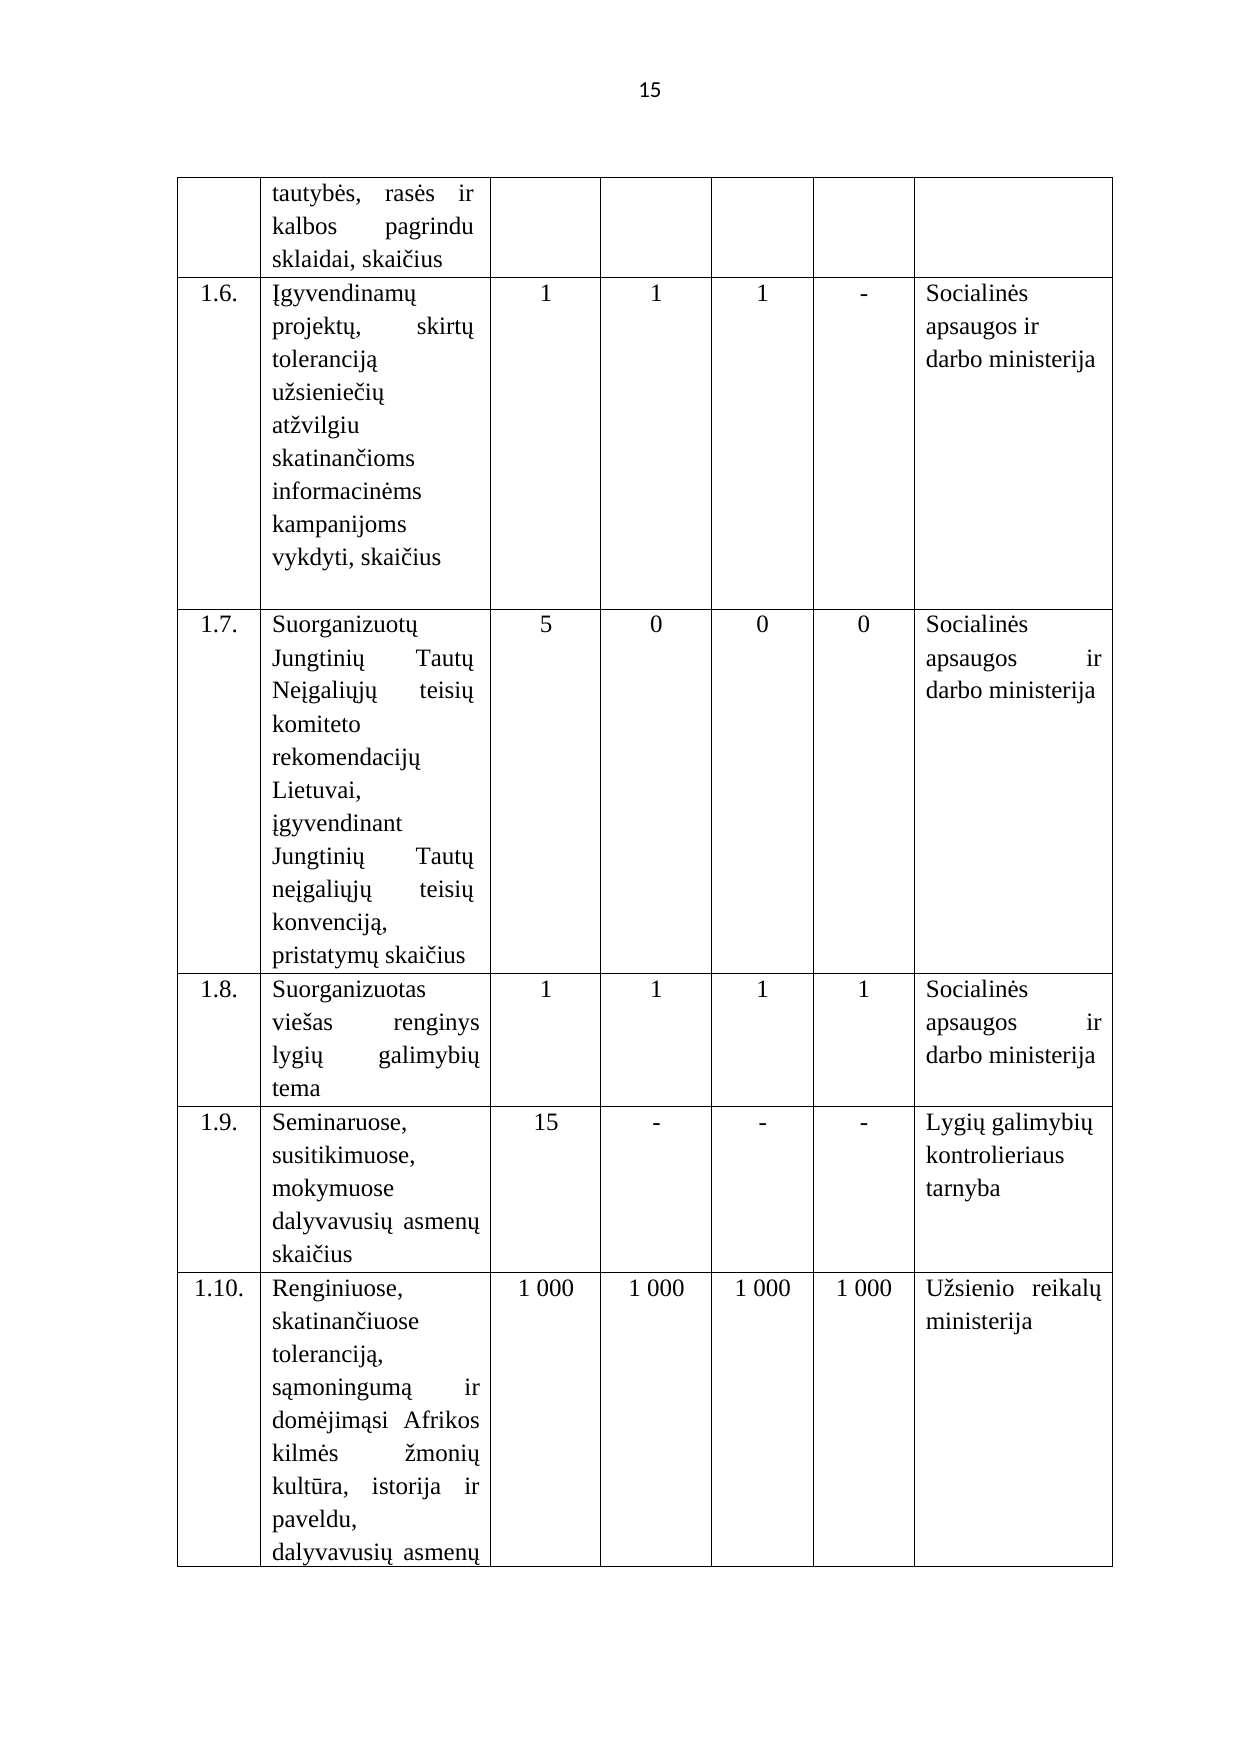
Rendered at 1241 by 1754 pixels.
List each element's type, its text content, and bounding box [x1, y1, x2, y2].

table_cell 15 [491, 1107, 600, 1272]
table_cell Suorganizuotas viešas renginys lygių galimybių tema [261, 974, 490, 1106]
table_cell 1 000 [814, 1273, 914, 1566]
table_cell 5 [491, 610, 600, 973]
table_cell 1 [712, 974, 813, 1106]
table_cell 1 [601, 278, 711, 608]
table_cell 1 [814, 974, 914, 1106]
table_cell 1.8. [178, 974, 260, 1106]
table_cell [814, 178, 914, 277]
table_cell Suorganizuotų Jungtinių Tautų Neįgaliųjų teisių komiteto rekomendacijų Lietuvai, įgyvendinant Jungtinių Tautų neįgaliųjų teisių konvenciją, pristatymų skaičius [261, 610, 490, 973]
table_cell 1 [491, 974, 600, 1106]
table_cell 1.6. [178, 278, 260, 608]
table_cell 0 [814, 610, 914, 973]
table_cell - [601, 1107, 711, 1272]
table_cell Socialinės apsaugos ir darbo ministerija [915, 278, 1112, 608]
table_cell 1 [491, 278, 600, 608]
table_cell 1 [601, 974, 711, 1106]
table_cell - [814, 278, 914, 608]
table_cell [491, 178, 600, 277]
table_cell [178, 178, 260, 277]
table_cell 1.7. [178, 610, 260, 973]
table_cell Renginiuose, skatinančiuose toleranciją, sąmoningumą ir domėjimąsi Afrikos kilmės žmonių kultūra, istorija ir paveldu, dalyvavusių asmenų [261, 1273, 490, 1566]
table_cell 1.10. [178, 1273, 260, 1566]
table_cell [915, 178, 1112, 277]
table_cell 1 [712, 278, 813, 608]
table_cell 0 [601, 610, 711, 973]
table_cell Įgyvendinamų projektų, skirtų toleranciją užsieniečių atžvilgiu skatinančioms informacinėms kampanijoms vykdyti, skaičius [261, 278, 490, 608]
table_cell tautybės, rasės ir kalbos pagrindu sklaidai, skaičius [261, 178, 490, 277]
table_cell 1 000 [491, 1273, 600, 1566]
table_cell [601, 178, 711, 277]
table_cell - [814, 1107, 914, 1272]
table_cell Socialinės apsaugos ir darbo ministerija [915, 610, 1112, 973]
table_cell [712, 178, 813, 277]
table_cell Užsienio reikalų ministerija [915, 1273, 1112, 1566]
table_cell Lygių galimybių kontrolieriaus tarnyba [915, 1107, 1112, 1272]
table_cell - [712, 1107, 813, 1272]
table_cell Seminaruose, susitikimuose, mokymuose dalyvavusių asmenų skaičius [261, 1107, 490, 1272]
table_cell Socialinės apsaugos ir darbo ministerija [915, 974, 1112, 1106]
table_cell 1 000 [601, 1273, 711, 1566]
table_cell 1.9. [178, 1107, 260, 1272]
table_cell 1 000 [712, 1273, 813, 1566]
table_cell 0 [712, 610, 813, 973]
